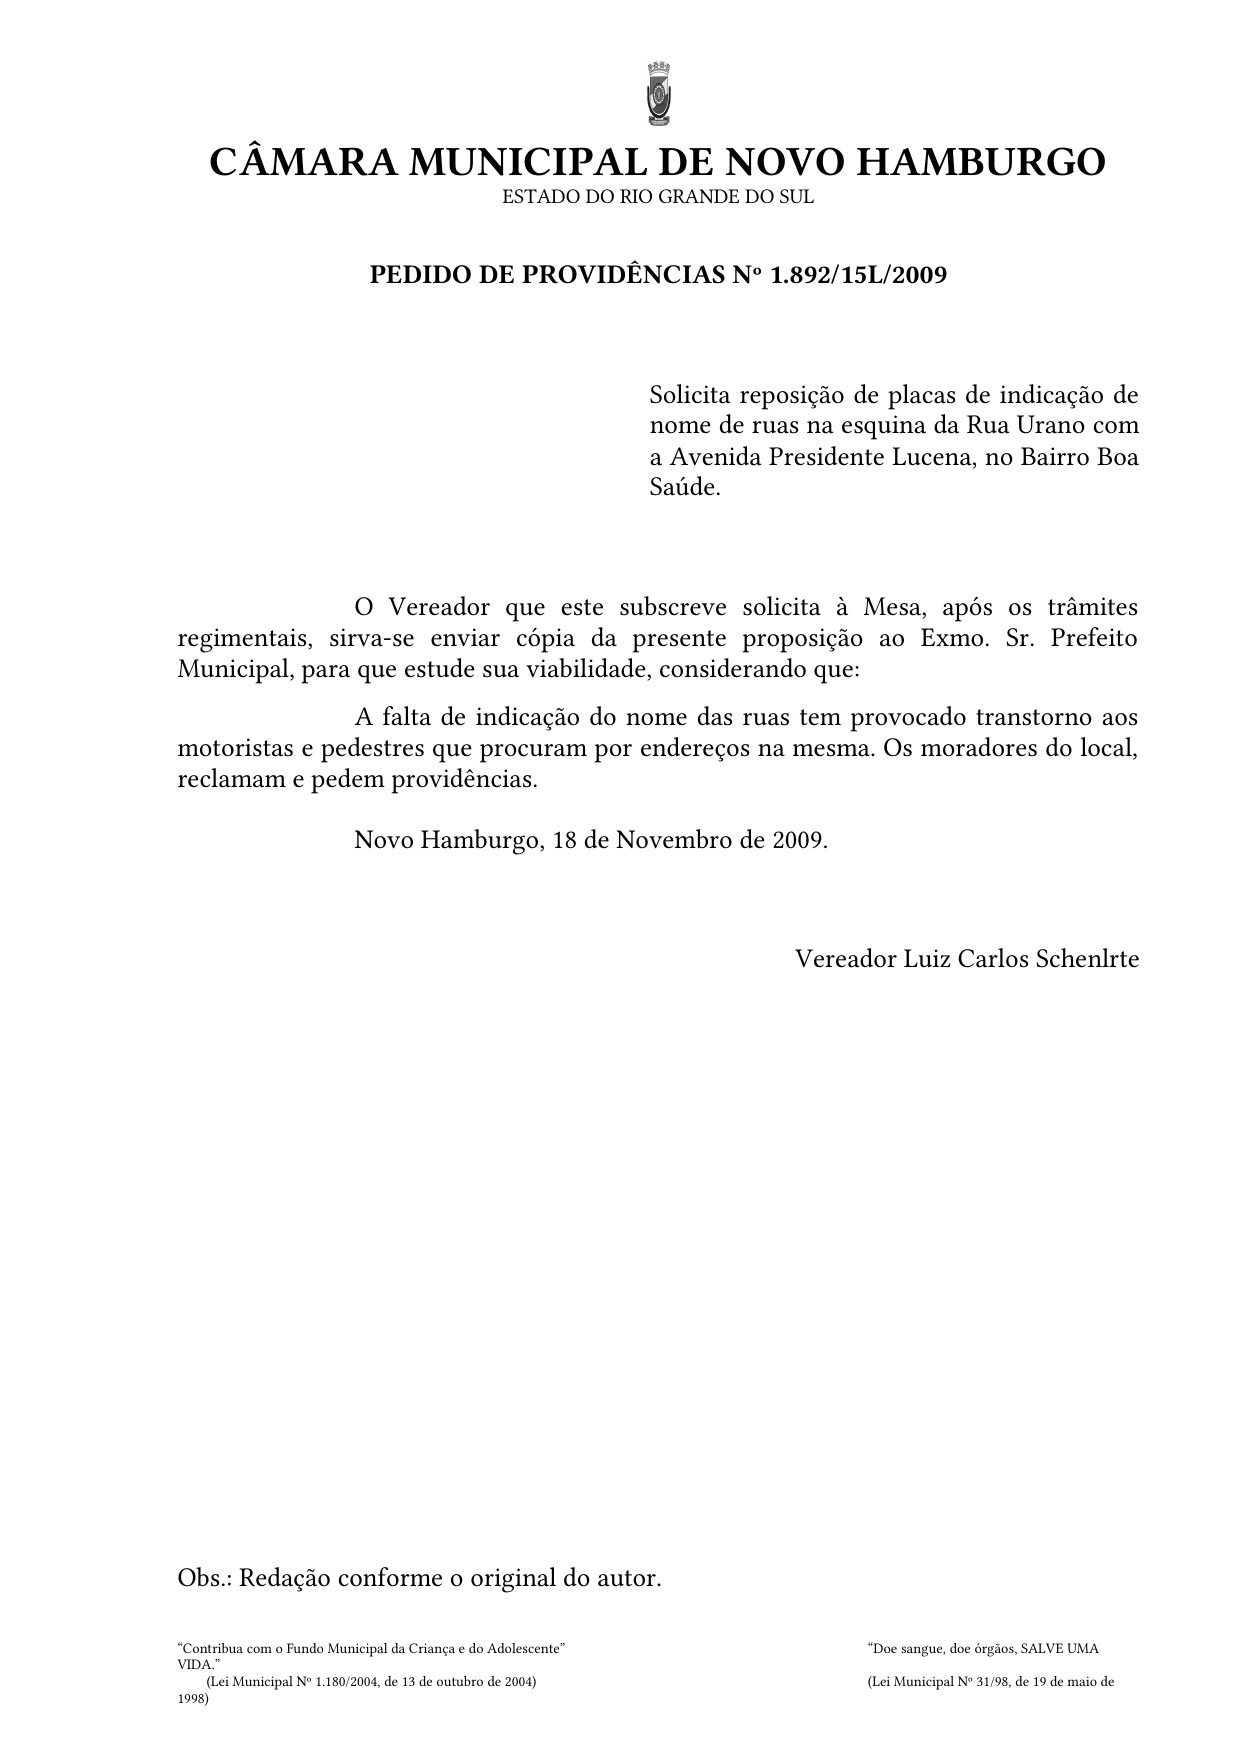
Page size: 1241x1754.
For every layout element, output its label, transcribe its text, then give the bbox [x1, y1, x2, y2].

text PEDIDO DE PROVIDÊNCIAS Nº 1.892/15L/2009 [177, 259, 1140, 290]
text Obs.: Redação conforme o original do autor. [177, 1562, 1140, 1593]
text Solicita reposição de placas de indicação de nome de ruas na esquina da Rua Urano com a Avenida Presidente Lucena, no Bairro Boa Saúde. [649, 379, 1140, 502]
text O Vereador que este subscreve solicita à Mesa, após os trâmites regimentais, sirva-se enviar cópia da presente proposição ao Exmo. Sr. Prefeito Municipal, para que estude sua viabilidade, considerando que: [177, 591, 1140, 684]
text A falta de indicação do nome das ruas tem provocado transtorno aos motoristas e pedestres que procuram por endereços na mesma. Os moradores do local, reclamam e pedem providências. [177, 702, 1140, 794]
text Novo Hamburgo, 18 de Novembro de 2009. [177, 824, 1140, 855]
text Vereador Luiz Carlos Schenlrte [177, 943, 1140, 974]
